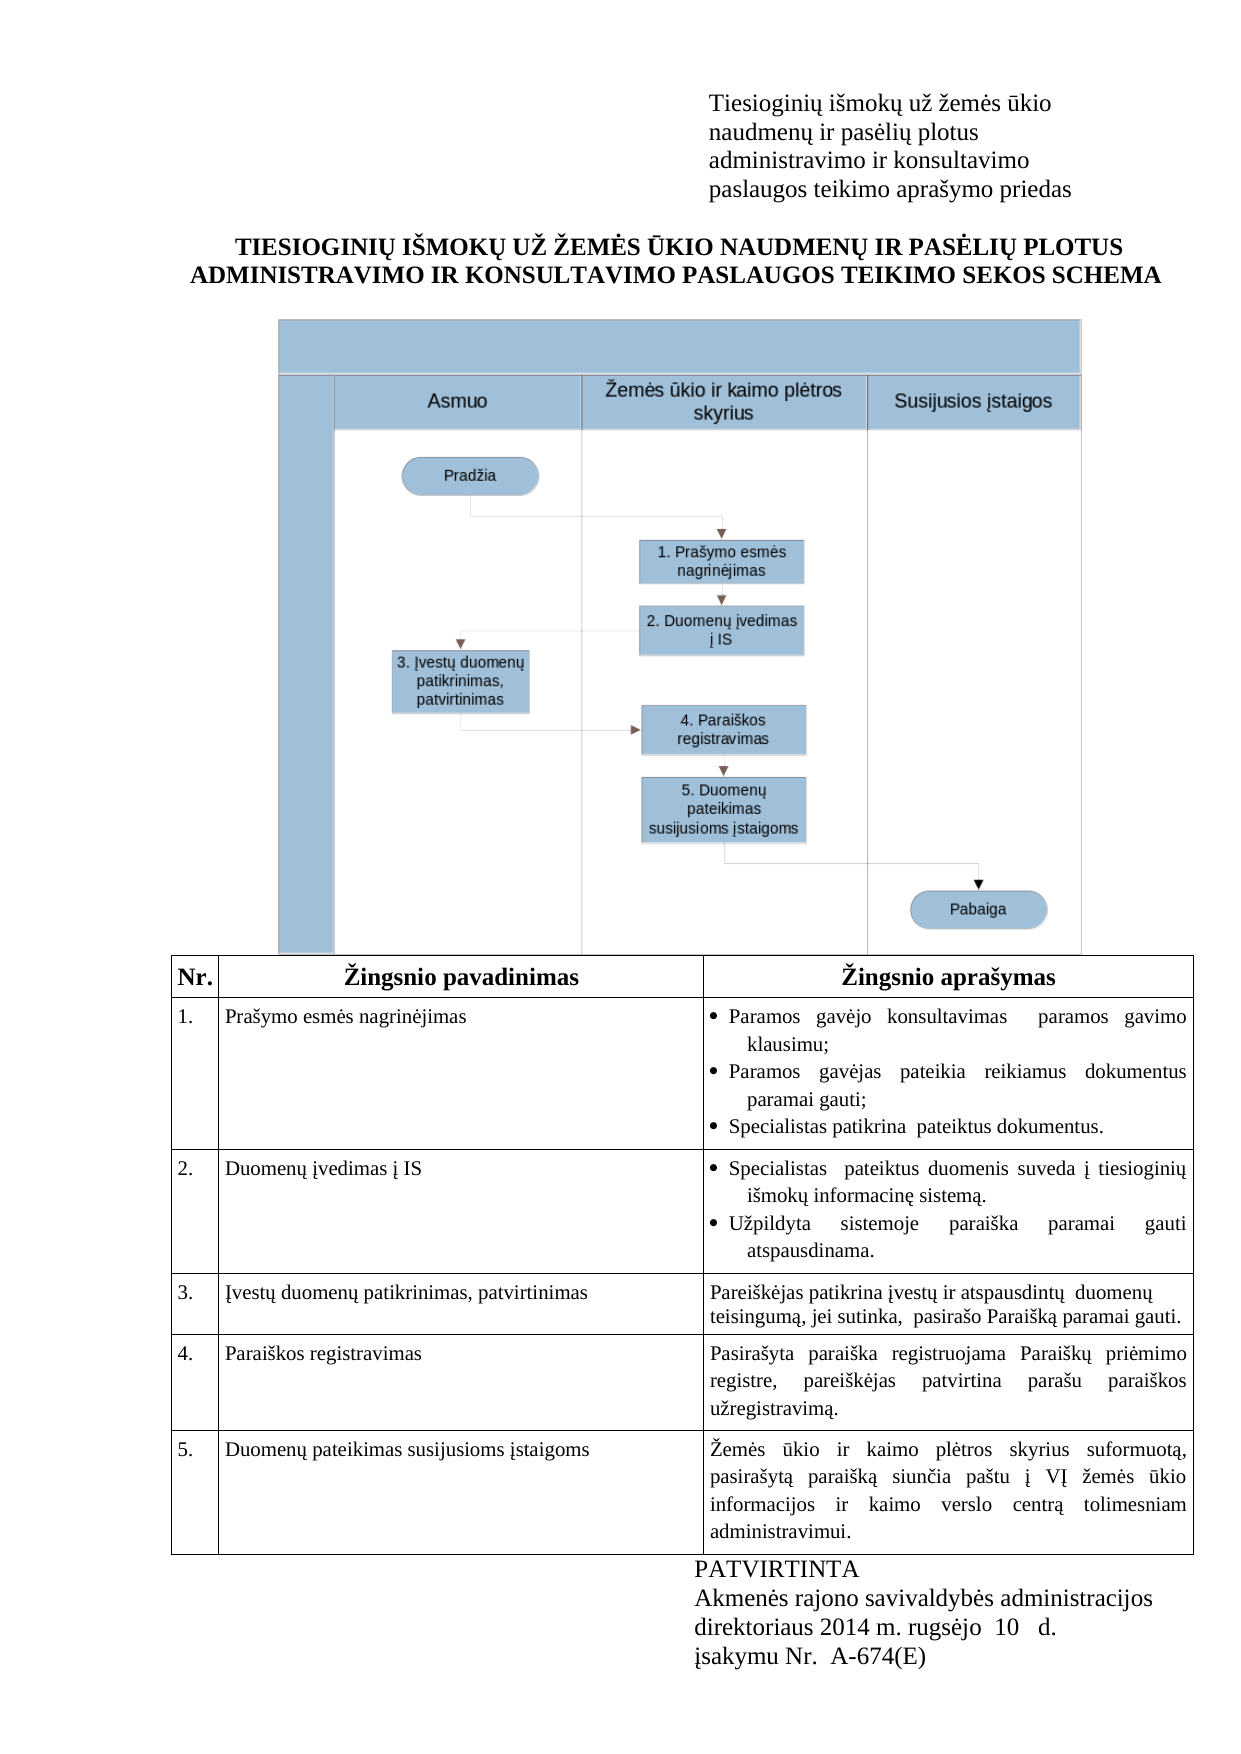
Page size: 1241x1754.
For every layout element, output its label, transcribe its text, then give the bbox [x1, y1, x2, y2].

text paslaugos teikimo aprašymo priedas [177, 174, 1181, 203]
table_header Žingsnio pavadinimas [219, 956, 703, 997]
table_cell 5. [172, 1431, 218, 1553]
table_cell Paramos gavėjo konsultavimas paramos gavimo klausimu; Paramos gavėjas pateikia reikiamus dokumentus paramai gauti; Specialistas patikrina pateiktus dokumentus. [704, 998, 1193, 1149]
table_cell Pasirašyta paraiška registruojama Paraiškų priėmimo registre, pareiškėjas patvirtina parašu paraiškos užregistravimą. [704, 1335, 1193, 1429]
table_cell Žemės ūkio ir kaimo plėtros skyrius suformuotą, pasirašytą paraišką siunčia paštu į VĮ žemės ūkio informacijos ir kaimo verslo centrą tolimesniam administravimui. [704, 1431, 1193, 1553]
table_cell Įvestų duomenų patikrinimas, patvirtinimas [219, 1274, 703, 1334]
table_cell Prašymo esmės nagrinėjimas [219, 998, 703, 1149]
text PATVIRTINTA [177, 1555, 1181, 1583]
table_cell 1. [172, 998, 218, 1149]
table_cell 3. [172, 1274, 218, 1334]
text TIESIOGINIŲ IŠMOKŲ UŽ ŽEMĖS ŪKIO NAUDMENŲ IR PASĖLIŲ PLOTUS ADMINISTRAVIMO IR KONSULTAVIMO PASLAUGOS TEIKIMO SEKOS SCHEMA [177, 232, 1181, 289]
table_cell Duomenų pateikimas susijusioms įstaigoms [219, 1431, 703, 1553]
text administravimo ir konsultavimo [177, 145, 1181, 174]
table_header Nr. [172, 956, 218, 997]
text direktoriaus 2014 m. rugsėjo 10 d. [177, 1612, 1181, 1641]
table_cell Specialistas pateiktus duomenis suveda į tiesioginių išmokų informacinę sistemą. Užpildyta sistemoje paraiška paramai gauti atspausdinama. [704, 1150, 1193, 1273]
table_cell Duomenų įvedimas į IS [219, 1150, 703, 1273]
text įsakymu Nr. A-674(E) [177, 1641, 1181, 1669]
text Tiesioginių išmokų už žemės ūkio [177, 88, 1181, 117]
text naudmenų ir pasėlių plotus [177, 117, 1181, 145]
table_cell 2. [172, 1150, 218, 1273]
table_cell Paraiškos registravimas [219, 1335, 703, 1429]
text Akmenės rajono savivaldybės administracijos [177, 1583, 1181, 1612]
table_cell 4. [172, 1335, 218, 1429]
table_header Žingsnio aprašymas [704, 956, 1193, 997]
table_cell Pareiškėjas patikrina įvestų ir atspausdintų duomenų teisingumą, jei sutinka, pasirašo Paraišką paramai gauti. [704, 1274, 1193, 1334]
